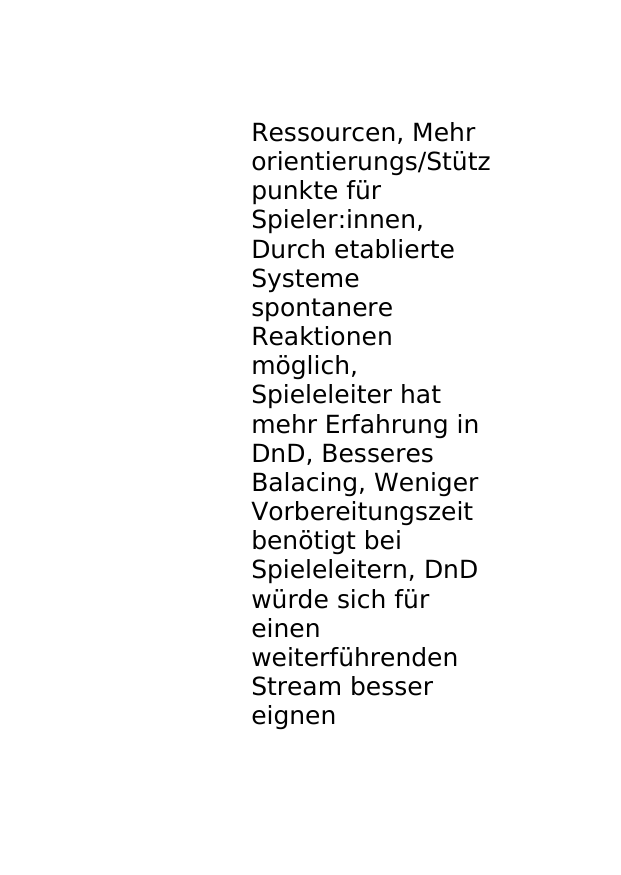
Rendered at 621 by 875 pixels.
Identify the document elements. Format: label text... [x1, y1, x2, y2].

list Ressourcen, Mehr orientierungs/Stützpunkte für Spieler:innen, Durch etablierte Systeme spontanere Reaktionen möglich, Spieleleiter hat mehr Erfahrung in DnD, Besseres Balacing, Weniger Vorbereitungszeit benötigt bei Spieleleitern, DnD würde sich für einen weiterführenden Stream besser eignen [236, 118, 502, 731]
